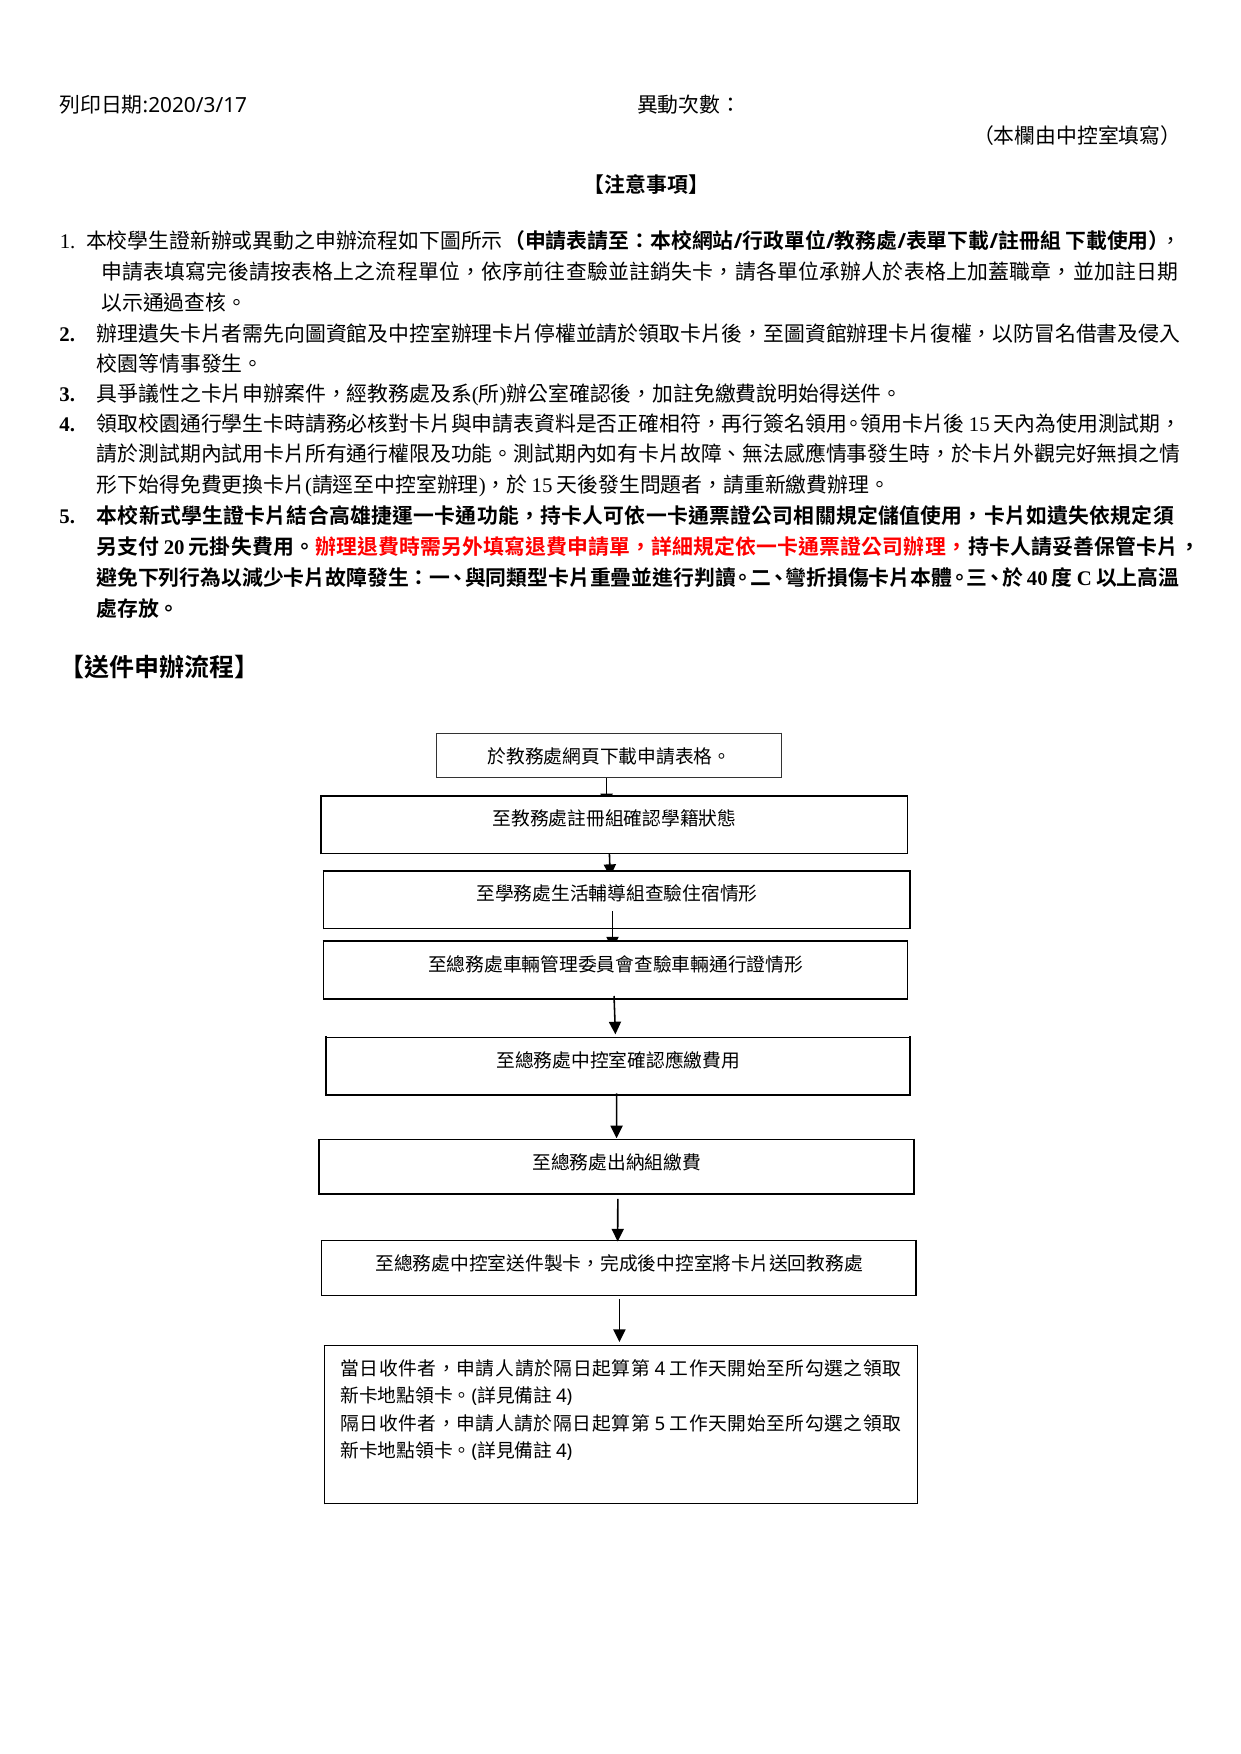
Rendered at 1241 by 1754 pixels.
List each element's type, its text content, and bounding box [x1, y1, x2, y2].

list 領取校園通行學生卡時請務必核對卡片與申請表資料是否正確相符，再行簽名領用。領用卡片後15天內為使用測試期，請於測試期內試用卡片所有通行權限及功能。測試期內如有卡片故障、無法感應情事發生時，於卡片外觀完好無損之情形下始得免費更換卡片(請逕至中控室辦理)，於15天後發生問題者，請重新繳費辦理。 [59, 407, 1181, 498]
text 於教務處網頁下載申請表格。 [452, 742, 766, 769]
text 【注意事項】 [111, 169, 1181, 199]
list 辦理遺失卡片者需先向圖資館及中控室辦理卡片停權並請於領取卡片後，至圖資館辦理卡片復權，以防冒名借書及侵入校園等情事發生。 [59, 317, 1181, 377]
text 至學務處生活輔導組查驗住宿情形 [339, 879, 894, 906]
text 至總務處中控室確認應繳費用 [342, 1046, 894, 1073]
text 隔日收件者，申請人請於隔日起算第5工作天開始至所勾選之領取新卡地點領卡。(詳見備註4) [340, 1408, 902, 1463]
text 至總務處車輛管理委員會查驗車輛通行證情形 [339, 949, 892, 976]
list 具爭議性之卡片申辦案件，經教務處及系(所)辦公室確認後，加註免繳費說明始得送件。 [59, 377, 1181, 407]
list 本校新式學生證卡片結合高雄捷運一卡通功能，持卡人可依一卡通票證公司相關規定儲值使用，卡片如遺失依規定須另支付20元掛失費用。辦理退費時需另外填寫退費申請單，詳細規定依一卡通票證公司辦理，持卡人請妥善保管卡片，避免下列行為以減少卡片故障發生：一、與同類型卡片重疊並進行判讀。二、彎折損傷卡片本體。三、於40度C以上高溫處存放。 [59, 498, 1179, 623]
text 1. 本校學生證新辦或異動之申辦流程如下圖所示（申請表請至：本校網站/行政單位/教務處/表單下載/註冊組 下載使用），申請表填寫完後請按表格上之流程單位，依序前往查驗並註銷失卡，請各單位承辦人於表格上加蓋職章，並加註日期以示通過查核。 [59, 223, 1181, 317]
text 至教務處註冊組確認學籍狀態 [337, 804, 892, 831]
text 當日收件者，申請人請於隔日起算第4工作天開始至所勾選之領取新卡地點領卡。(詳見備註4) [340, 1354, 902, 1408]
text 至總務處出納組繳費 [335, 1148, 898, 1175]
text 至總務處中控室送件製卡，完成後中控室將卡片送回教務處 [337, 1249, 900, 1276]
text 【送件申辦流程】 [59, 647, 1181, 683]
